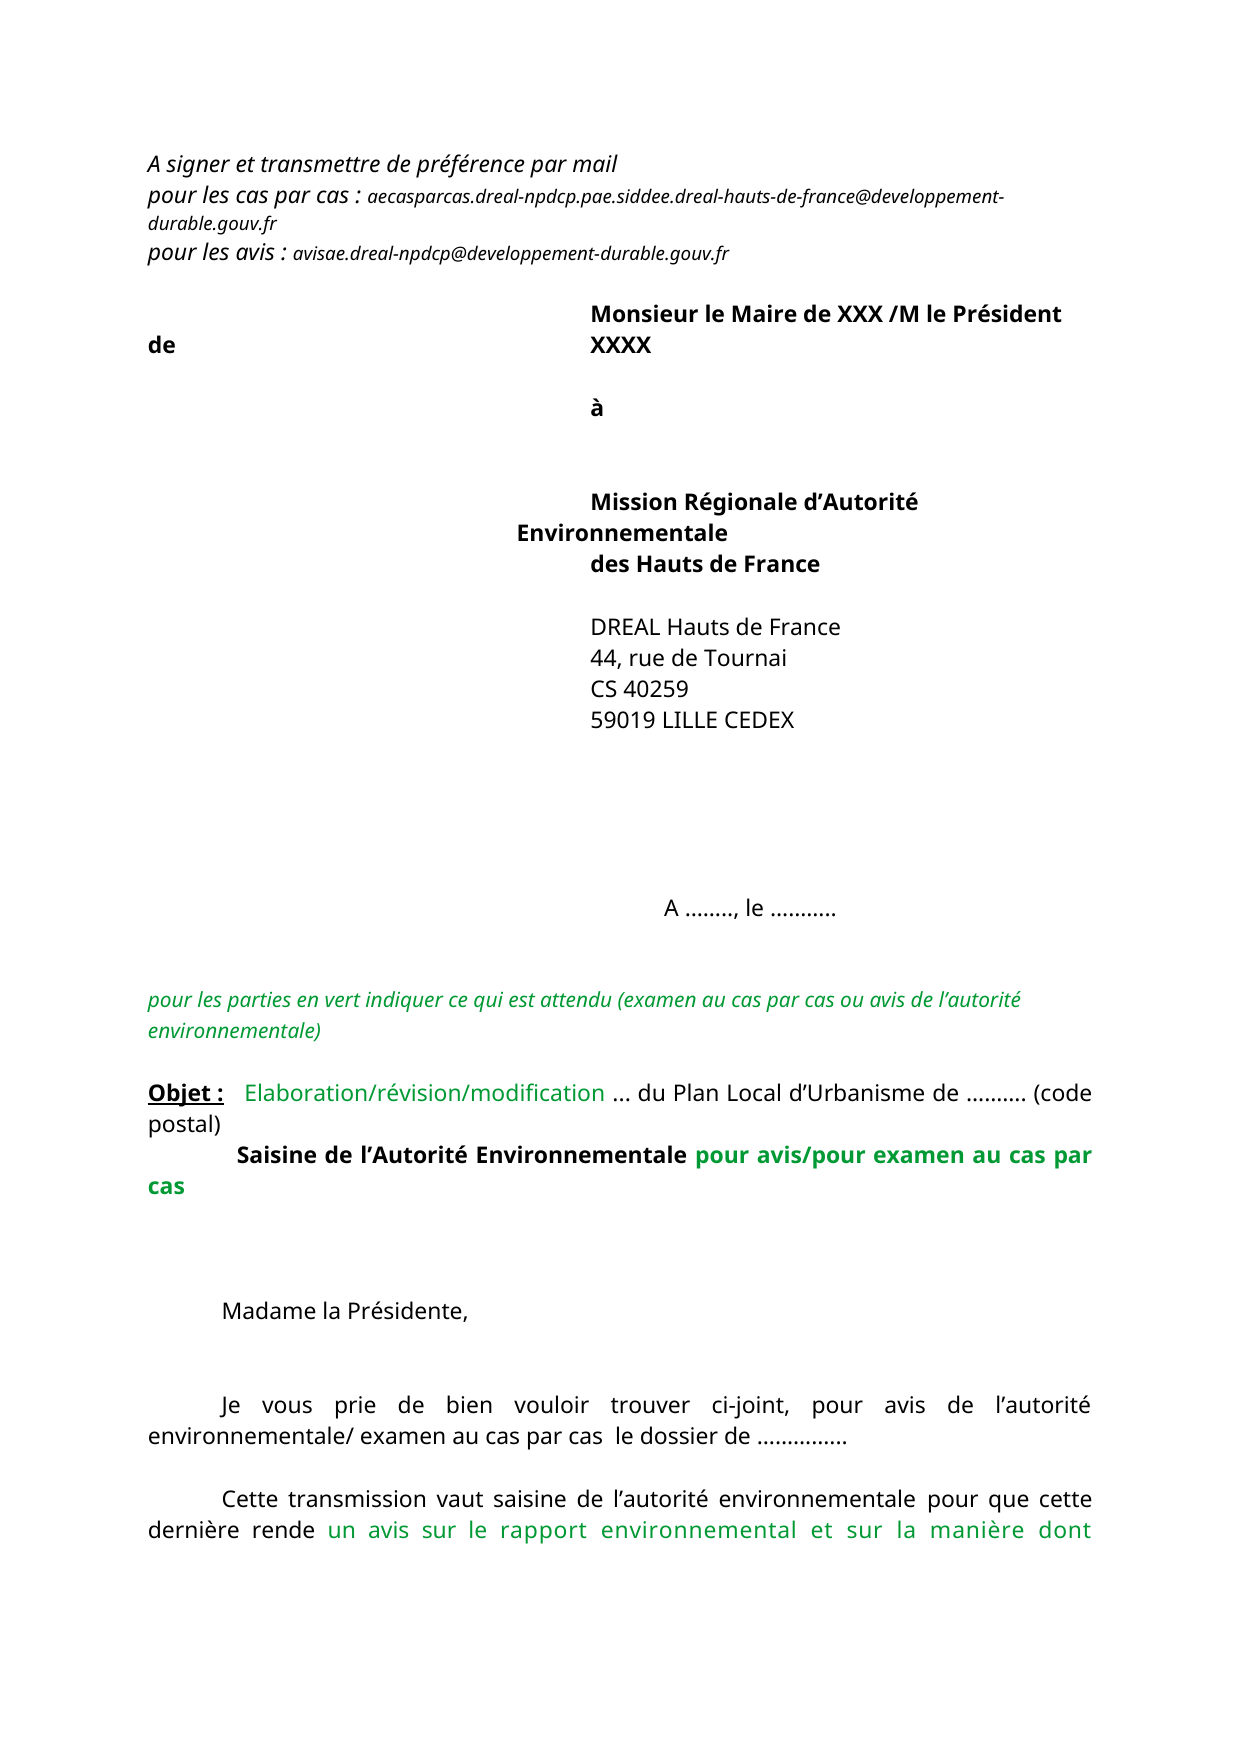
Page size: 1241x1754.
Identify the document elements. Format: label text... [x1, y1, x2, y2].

text Madame la Présidente, [148, 1295, 1093, 1327]
text Je vous prie de bien vouloir trouver ci-joint, pour avis de l’autorité environnementale/ examen au cas par cas le dossier de …………... [148, 1389, 1093, 1452]
text 44, rue de Tournai [148, 642, 1196, 673]
text DREAL Hauts de France [148, 611, 1093, 642]
text des Hauts de France [148, 548, 1093, 579]
text A …….., le ……….. [590, 892, 1093, 923]
text 59019 LILLE CEDEX [148, 704, 1093, 736]
text Cette transmission vaut saisine de l’autorité environnementale pour que cette dernière rende un avis sur le rapport environnemental et sur la manière dont [148, 1483, 1093, 1545]
text pour les parties en vert indiquer ce qui est attendu (examen au cas par cas ou avis de l’autorité environnementale) [148, 986, 1093, 1045]
text CS 40259 [148, 673, 1093, 704]
text pour les cas par cas : aecasparcas.dreal-npdcp.pae.siddee.dreal-hauts-de-france@developpement-durable.gouv.fr [148, 179, 1093, 236]
text Objet : Elaboration/révision/modification ... du Plan Local d’Urbanisme de ………. (code postal) [148, 1077, 1093, 1139]
text pour les avis : avisae.dreal-npdcp@developpement-durable.gouv.fr [148, 236, 1093, 267]
text Saisine de l’Autorité Environnementale pour avis/pour examen au cas par cas [148, 1139, 1093, 1202]
text Monsieur le Maire de XXX /M le Président de XXXX [148, 298, 1093, 361]
text à [148, 392, 1093, 423]
text A signer et transmettre de préférence par mail [148, 148, 1093, 179]
text Mission Régionale d’Autorité Environnementale [516, 486, 1093, 548]
